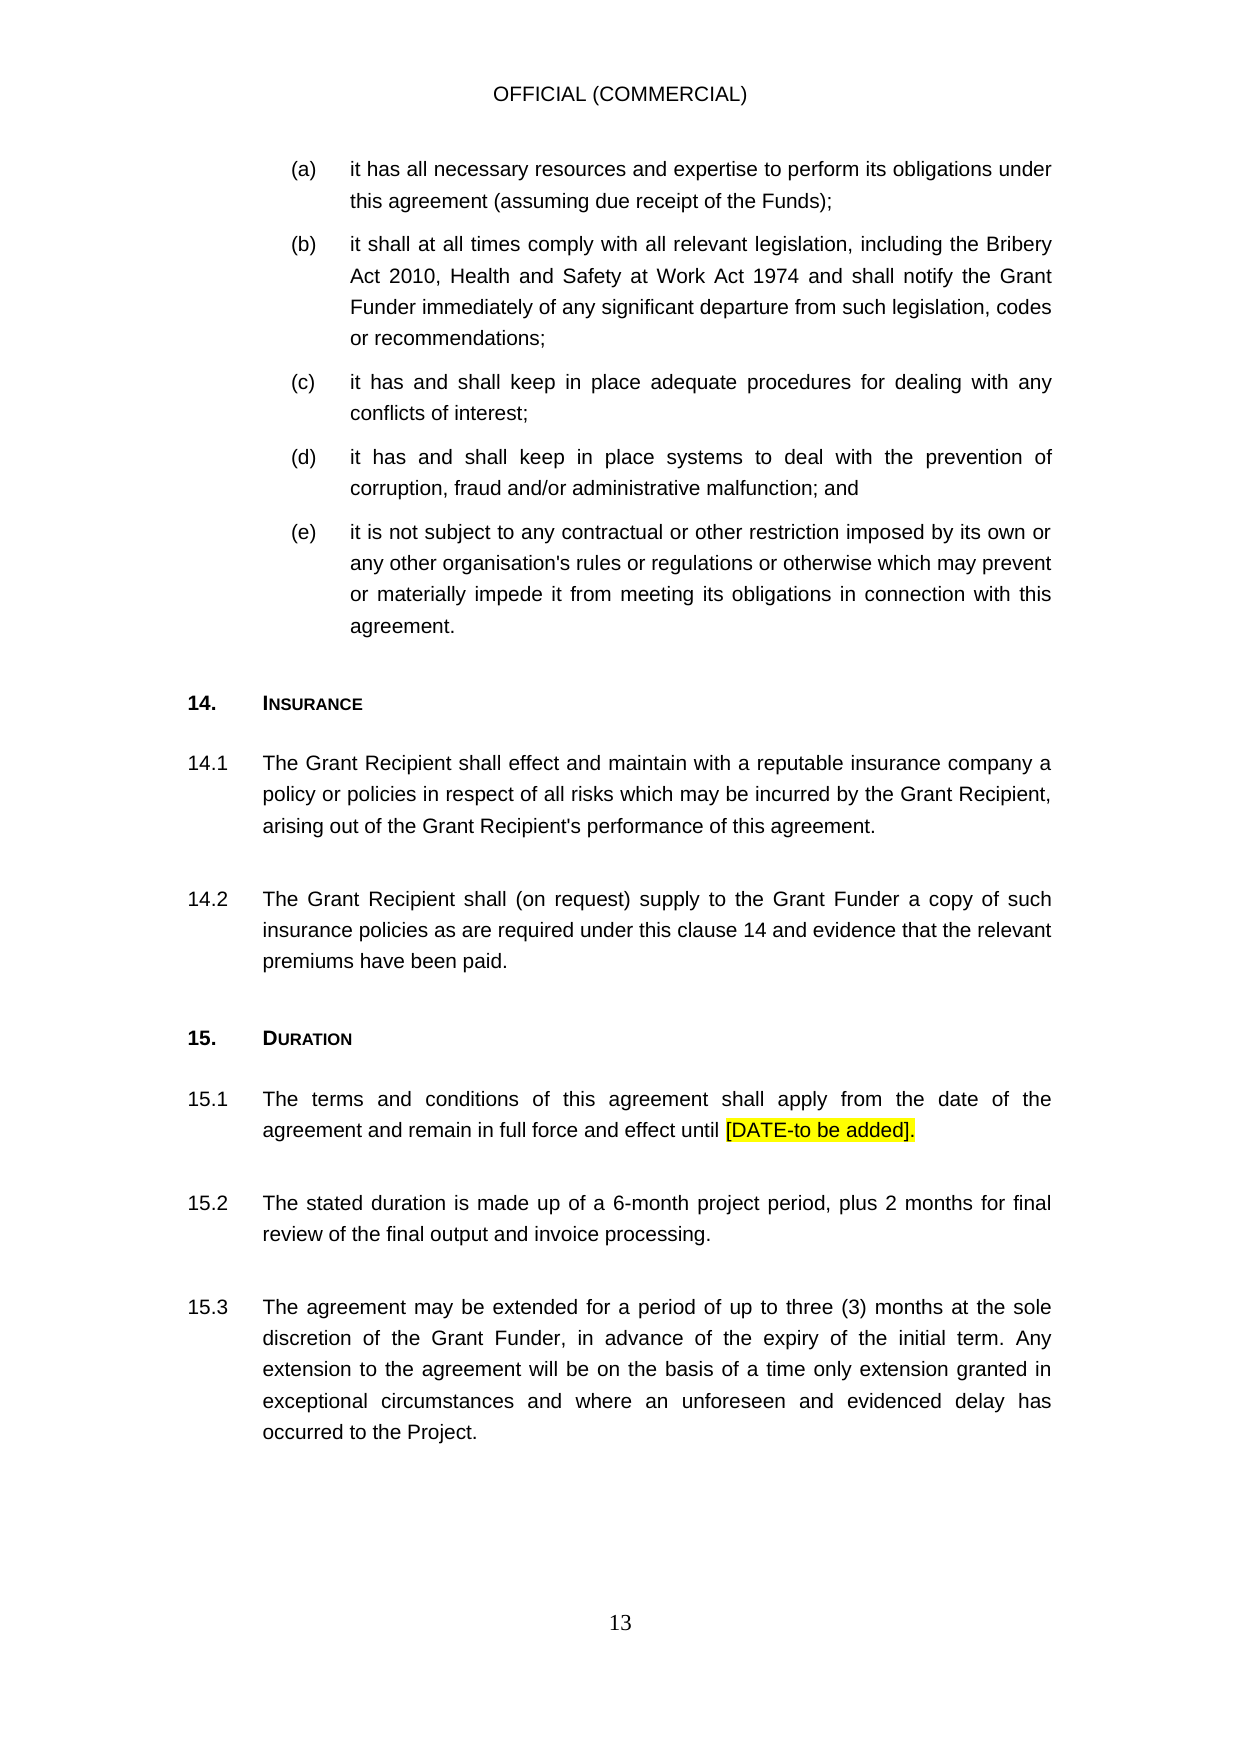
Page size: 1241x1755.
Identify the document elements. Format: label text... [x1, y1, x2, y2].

subtitle it has and shall keep in place systems to deal with the prevention of corruption, fraud and/or administrative malfunction; and [291, 437, 1053, 500]
subtitle The stated duration is made up of a 6-month project period, plus 2 months for final review of the final output and invoice processing. [187, 1183, 1053, 1246]
subtitle The Grant Recipient shall (on request) supply to the Grant Funder a copy of such insurance policies as are required under this clause 14 and evidence that the relevant premiums have been paid. [187, 879, 1053, 973]
subtitle it has all necessary resources and expertise to perform its obligations under this agreement (assuming due receipt of the Funds); [291, 150, 1053, 212]
subtitle it shall at all times comply with all relevant legislation, including the Bribery Act 2010, Health and Safety at Work Act 1974 and shall notify the Grant Funder immediately of any significant departure from such legislation, codes or recommendations; [291, 225, 1053, 350]
subtitle The agreement may be extended for a period of up to three (3) months at the sole discretion of the Grant Funder, in advance of the expiry of the initial term. Any extension to the agreement will be on the basis of a time only extension granted in exceptional circumstances and where an unforeseen and evidenced delay has occurred to the Project. [187, 1287, 1053, 1444]
subtitle Duration [187, 1019, 1053, 1050]
subtitle it has and shall keep in place adequate procedures for dealing with any conflicts of interest; [291, 362, 1053, 425]
subtitle Insurance [187, 683, 1053, 714]
subtitle The Grant Recipient shall effect and maintain with a reputable insurance company a policy or policies in respect of all risks which may be incurred by the Grant Recipient, arising out of the Grant Recipient's performance of this agreement. [187, 744, 1053, 837]
subtitle The terms and conditions of this agreement shall apply from the date of the agreement and remain in full force and effect until [DATE-to be added]. [187, 1079, 1053, 1142]
subtitle it is not subject to any contractual or other restriction imposed by its own or any other organisation's rules or regulations or otherwise which may prevent or materially impede it from meeting its obligations in connection with this agreement. [291, 512, 1053, 637]
